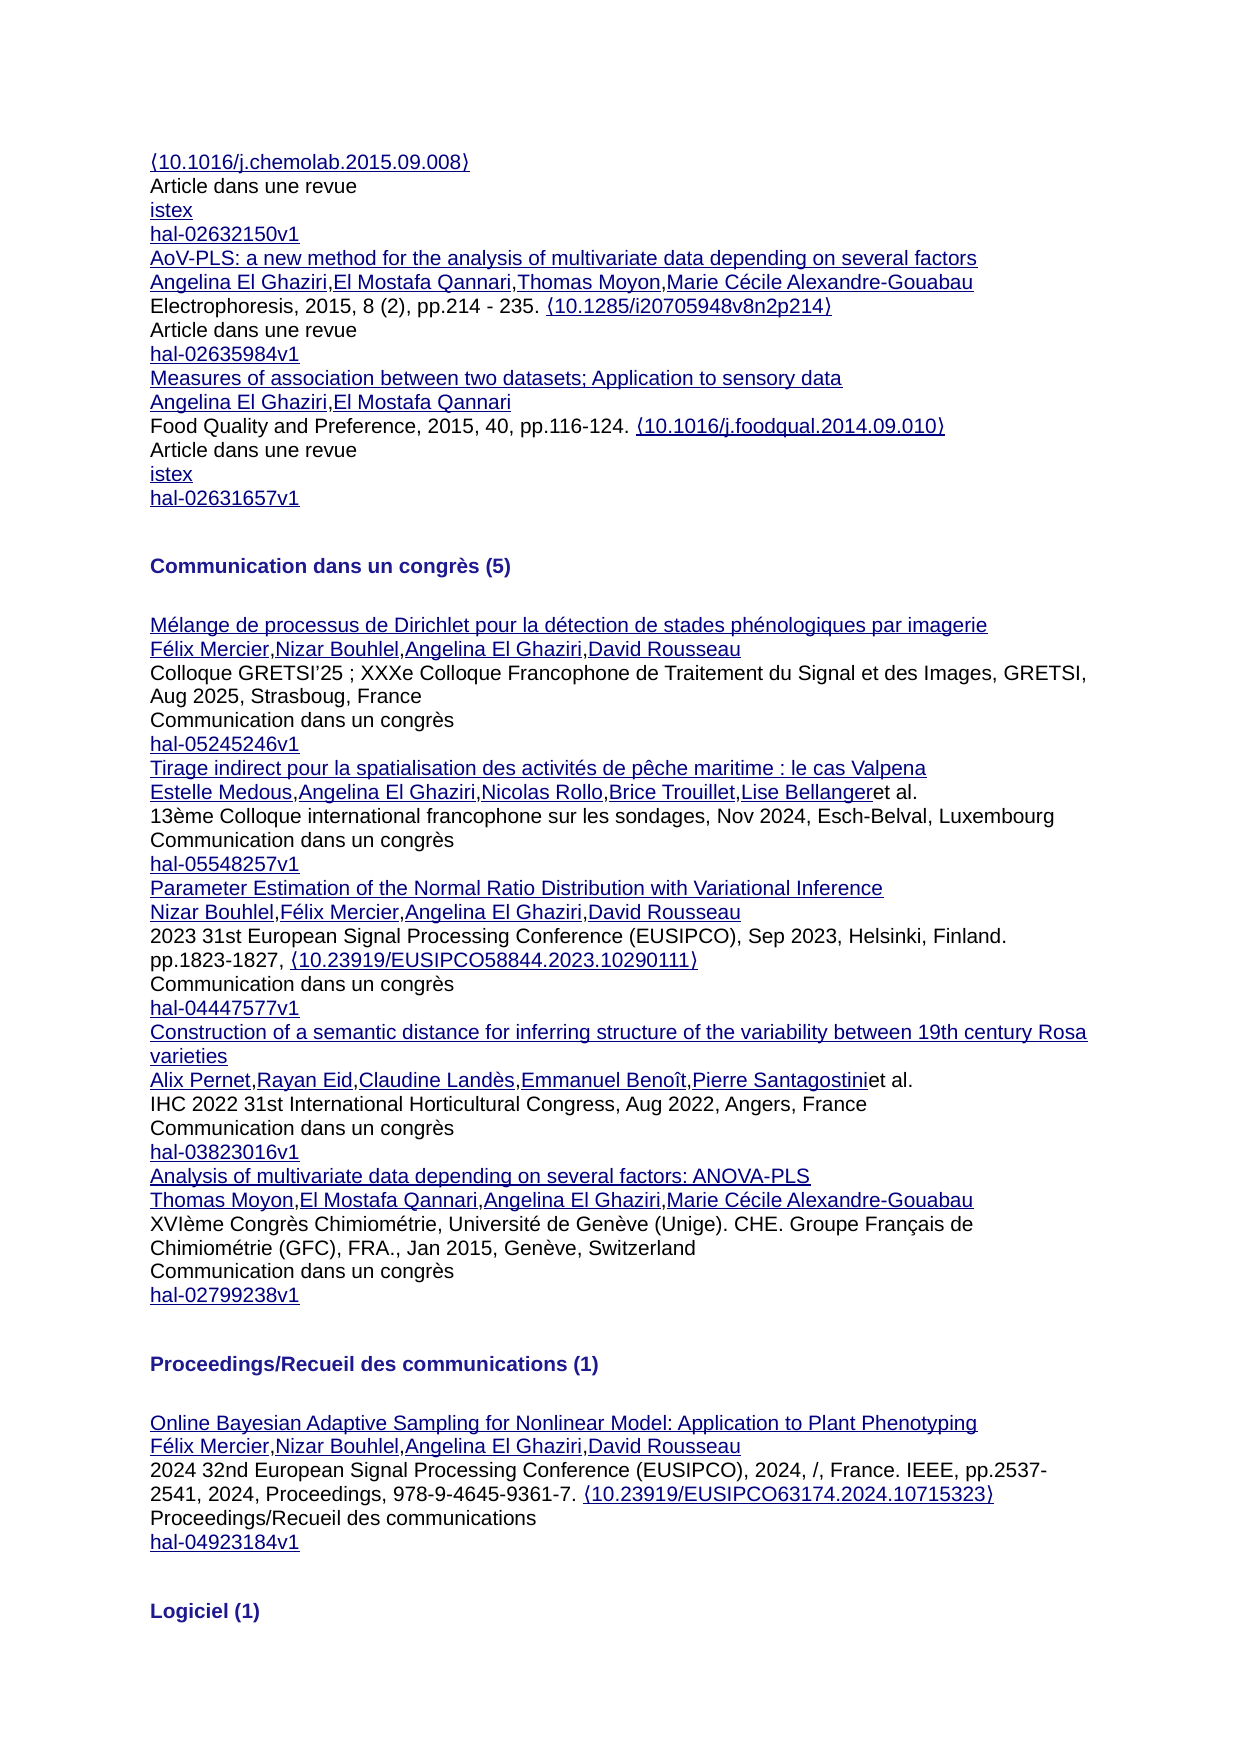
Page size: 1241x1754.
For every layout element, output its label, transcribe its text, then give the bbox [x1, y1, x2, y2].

table_cell Analysis of multivariate data depending on several factors: ANOVA-PLS Thomas Moyon,El Mostafa Qannari,Angelina El Ghaziri,Marie Cécile Alexandre-Gouabau XVIème Congrès Chimiométrie, Université de Genève (Unige). CHE. Groupe Français de Chimiométrie (GFC), FRA., Jan 2015, Genève, Switzerland Communication dans un congrès hal-02799238v1 [150, 1164, 1090, 1307]
table_cell Construction of a semantic distance for inferring structure of the variability between 19th century Rosa varieties Alix Pernet,Rayan Eid,Claudine Landès,Emmanuel Benoît,Pierre Santagostiniet al. IHC 2022 31st International Horticultural Congress, Aug 2022, Angers, France Communication dans un congrès hal-03823016v1 [150, 1020, 1090, 1163]
table_cell Measures of association between two datasets; Application to sensory data Angelina El Ghaziri,El Mostafa Qannari Food Quality and Preference, 2015, 40, pp.116-124. ⟨10.1016/j.foodqual.2014.09.010⟩ Article dans une revue istex hal-02631657v1 [150, 366, 1090, 509]
table_cell AoV-PLS: a new method for the analysis of multivariate data depending on several factors Angelina El Ghaziri,El Mostafa Qannari,Thomas Moyon,Marie Cécile Alexandre-Gouabau Electrophoresis, 2015, 8 (2), pp.214 - 235. ⟨10.1285/i20705948v8n2p214⟩ Article dans une revue hal-02635984v1 [150, 246, 1090, 366]
subtitle Logiciel (1) [150, 1599, 1090, 1623]
table_cell Parameter Estimation of the Normal Ratio Distribution with Variational Inference Nizar Bouhlel,Félix Mercier,Angelina El Ghaziri,David Rousseau 2023 31st European Signal Processing Conference (EUSIPCO), Sep 2023, Helsinki, Finland. pp.1823-1827, ⟨10.23919/EUSIPCO58844.2023.10290111⟩ Communication dans un congrès hal-04447577v1 [150, 876, 1090, 1020]
table_cell Tirage indirect pour la spatialisation des activités de pêche maritime : le cas Valpena Estelle Medous,Angelina El Ghaziri,Nicolas Rollo,Brice Trouillet,Lise Bellangeret al. 13ème Colloque international francophone sur les sondages, Nov 2024, Esch-Belval, Luxembourg Communication dans un congrès hal-05548257v1 [150, 756, 1090, 876]
table_header Online Bayesian Adaptive Sampling for Nonlinear Model: Application to Plant Phenotyping Félix Mercier,Nizar Bouhlel,Angelina El Ghaziri,David Rousseau 2024 32nd European Signal Processing Conference (EUSIPCO), 2024, /, France. IEEE, pp.2537-2541, 2024, Proceedings, 978-9-4645-9361-7. ⟨10.23919/EUSIPCO63174.2024.10715323⟩ Proceedings/Recueil des communications hal-04923184v1 [150, 1410, 1090, 1554]
subtitle Communication dans un congrès (5) [150, 554, 1090, 578]
table_cell ⟨10.1016/j.chemolab.2015.09.008⟩ Article dans une revue istex hal-02632150v1 [150, 150, 1090, 246]
subtitle Proceedings/Recueil des communications (1) [150, 1352, 1090, 1376]
table_header Mélange de processus de Dirichlet pour la détection de stades phénologiques par imagerie Félix Mercier,Nizar Bouhlel,Angelina El Ghaziri,David Rousseau Colloque GRETSI’25 ; XXXe Colloque Francophone de Traitement du Signal et des Images, GRETSI, Aug 2025, Strasboug, France Communication dans un congrès hal-05245246v1 [150, 613, 1090, 756]
